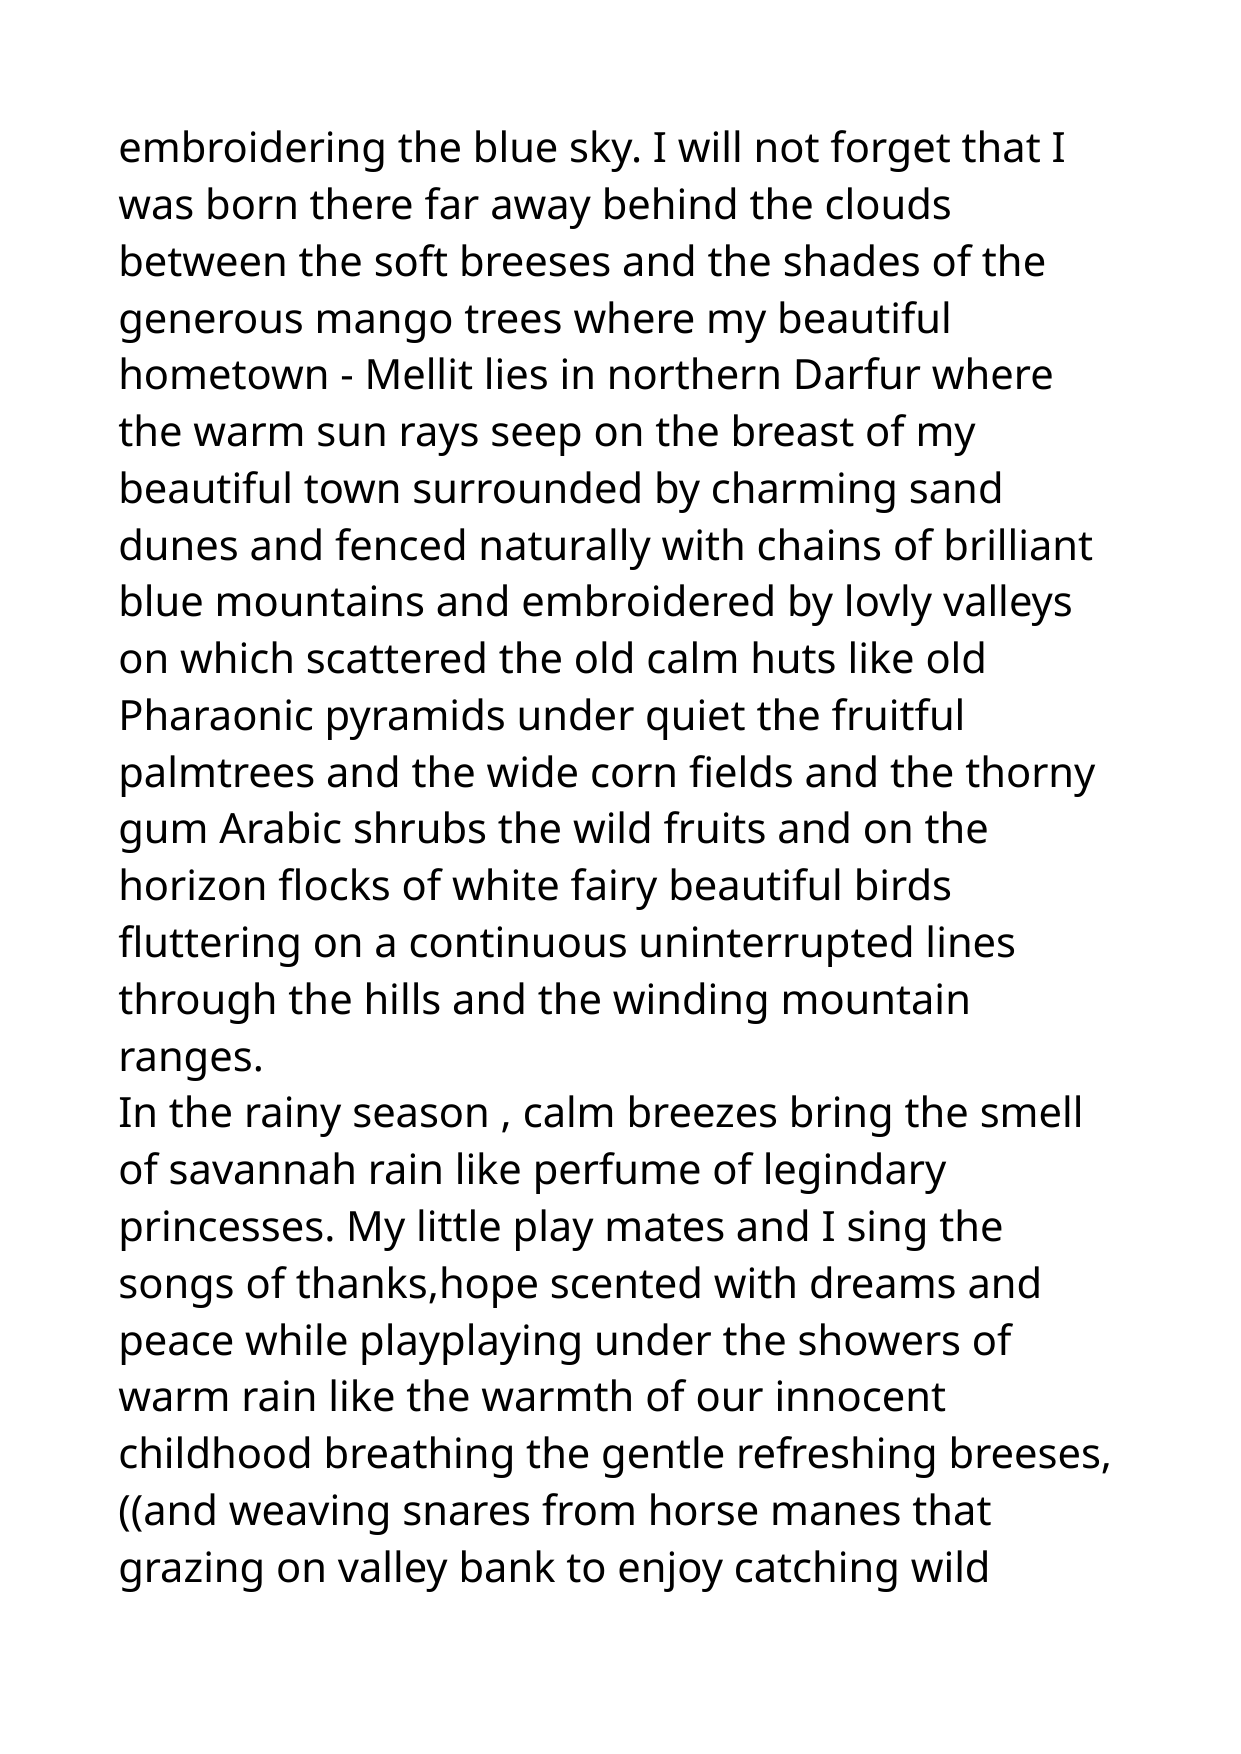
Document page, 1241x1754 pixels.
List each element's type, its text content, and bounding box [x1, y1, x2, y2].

text embroidering the blue sky. I will not forget that I was born there far away behind the clouds between the soft breeses and the shades of the generous mango trees where my beautiful hometown - Mellit lies in northern Darfur where the warm sun rays seep on the breast of my beautiful town surrounded by charming sand dunes and fenced naturally with chains of brilliant blue mountains and embroidered by lovly valleys on which scattered the old calm huts like old Pharaonic pyramids under quiet the fruitful palmtrees and the wide corn fields and the thorny gum Arabic shrubs the wild fruits and on the horizon flocks of white fairy beautiful birds fluttering on a continuous uninterrupted lines through the hills and the winding mountain ranges. [118, 118, 1122, 1083]
text In the rainy season , calm breezes bring the smell of savannah rain like perfume of legindary princesses. My little play mates and I sing the songs of thanks,hope scented with dreams and peace while playplaying under the showers of warm rain like the warmth of our innocent childhood breathing the gentle refreshing breeses, ((and weaving snares from horse manes that grazing on valley bank to enjoy catching wild [118, 1083, 1122, 1594]
